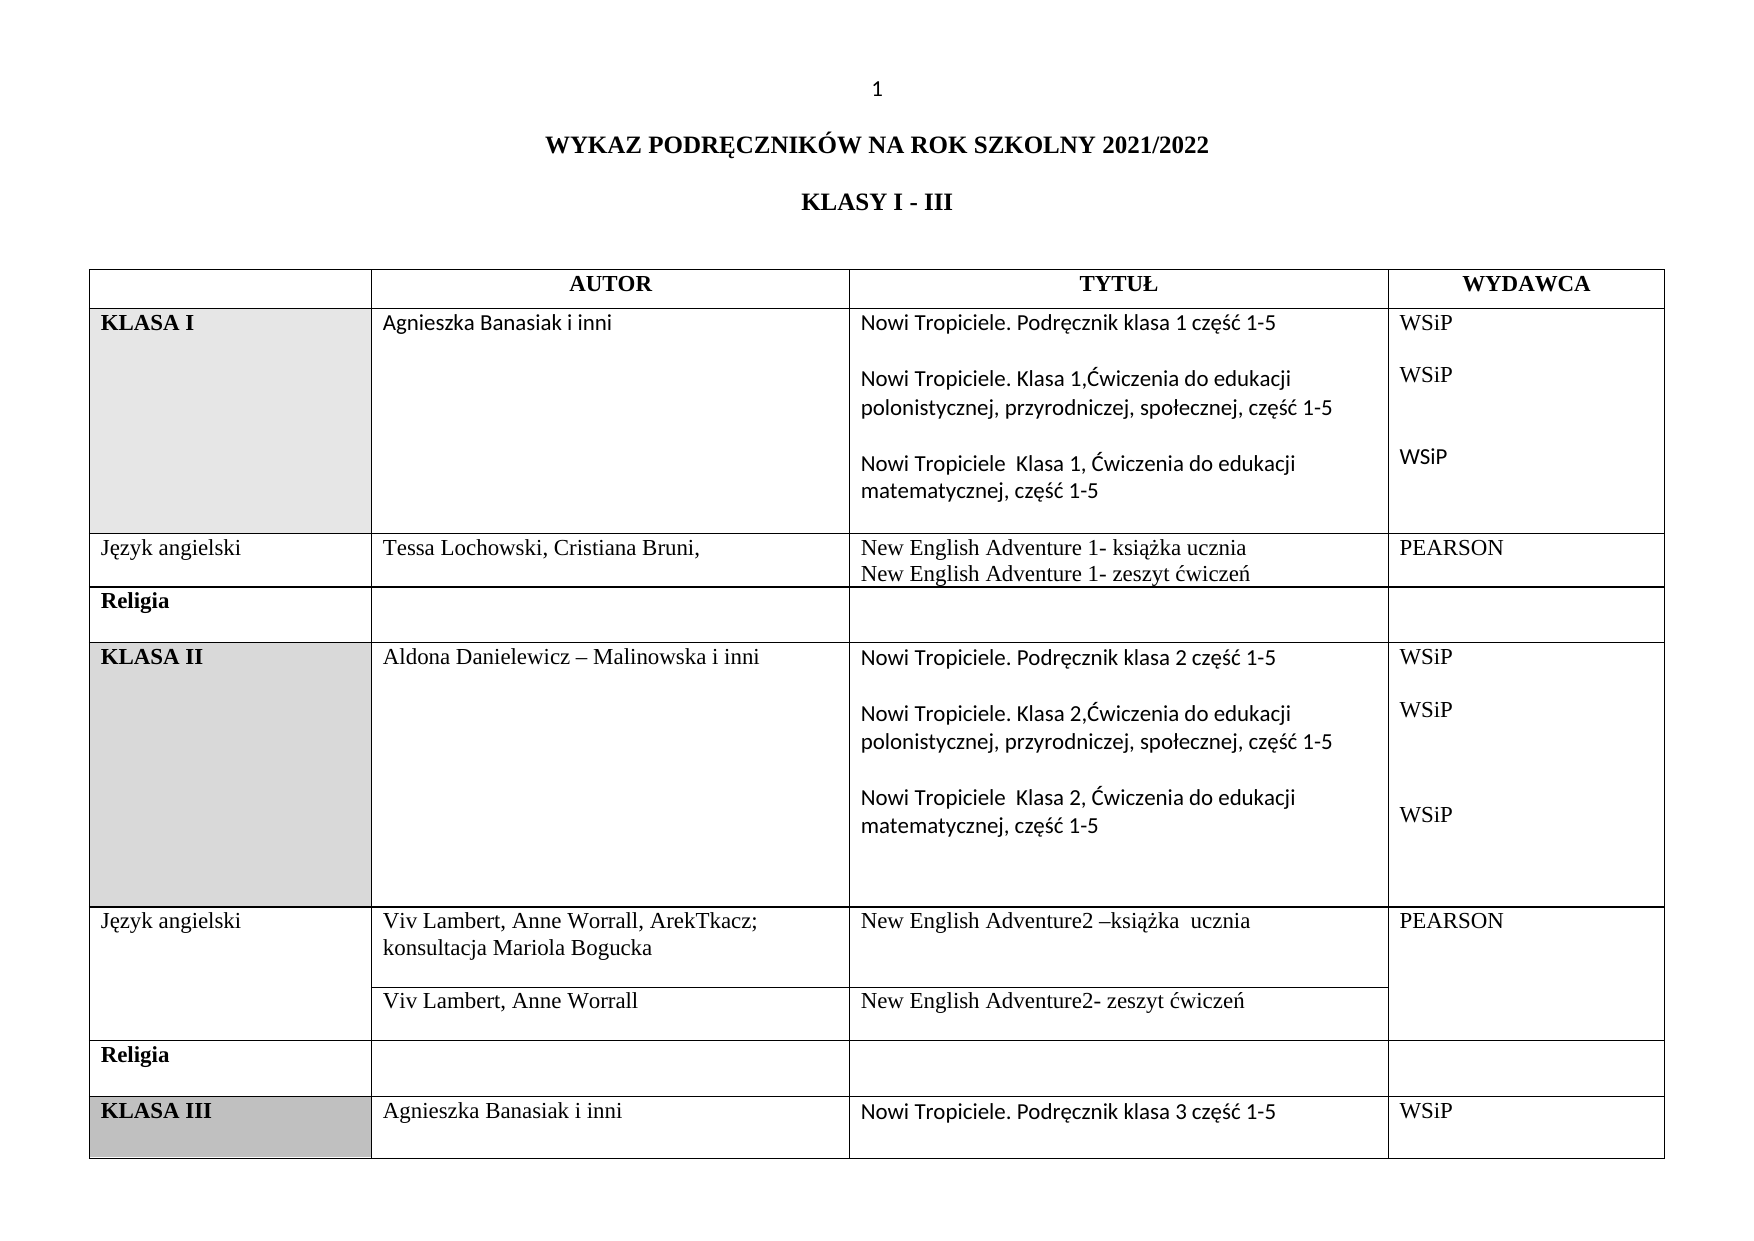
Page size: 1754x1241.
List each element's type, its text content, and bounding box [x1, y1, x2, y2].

table_cell WSiP WSiP WSiP [1389, 643, 1664, 906]
table_header TYTUŁ [850, 270, 1388, 307]
table_cell PEARSON [1389, 534, 1664, 586]
table_cell Viv Lambert, Anne Worrall [372, 988, 849, 1040]
table_cell Aldona Danielewicz – Malinowska i inni [372, 643, 849, 906]
table_cell Agnieszka Banasiak i inni [372, 1097, 849, 1157]
text WYKAZ PODRĘCZNIKÓW NA ROK SZKOLNY 2021/2022 [118, 130, 1636, 158]
table_header [90, 270, 371, 307]
table_cell [850, 1041, 1388, 1096]
table_cell New English Adventure2- zeszyt ćwiczeń [850, 988, 1388, 1040]
table_cell KLASA III [90, 1097, 371, 1157]
table_cell [372, 588, 849, 642]
table_cell Tessa Lochowski, Cristiana Bruni, [372, 534, 849, 586]
table_cell KLASA I [90, 309, 371, 533]
table_cell New English Adventure2 –książka ucznia [850, 908, 1388, 987]
table_cell Agnieszka Banasiak i inni [372, 309, 849, 533]
table_cell New English Adventure 1- książka ucznia New English Adventure 1- zeszyt ćwiczeń [850, 534, 1388, 586]
table_cell WSiP [1389, 1097, 1664, 1157]
table_cell Religia [90, 1041, 371, 1096]
table_cell Religia [90, 588, 371, 642]
table_cell [1389, 1041, 1664, 1096]
table_cell KLASA II [90, 643, 371, 906]
table_cell Nowi Tropiciele. Podręcznik klasa 2 część 1-5 Nowi Tropiciele. Klasa 2,Ćwiczenia do edukacji polonistycznej, przyrodniczej, społecznej, część 1-5 Nowi Tropiciele Klasa 2, Ćwiczenia do edukacji matematycznej, część 1-5 [850, 643, 1388, 906]
table_cell [372, 1041, 849, 1096]
table_cell Język angielski [90, 908, 371, 1040]
table_header WYDAWCA [1389, 270, 1664, 307]
table_header AUTOR [372, 270, 849, 307]
table_cell PEARSON [1389, 908, 1664, 1040]
table_cell Viv Lambert, Anne Worrall, ArekTkacz; konsultacja Mariola Bogucka [372, 908, 849, 987]
table_cell Nowi Tropiciele. Podręcznik klasa 1 część 1-5 Nowi Tropiciele. Klasa 1,Ćwiczenia do edukacji polonistycznej, przyrodniczej, społecznej, część 1-5 Nowi Tropiciele Klasa 1, Ćwiczenia do edukacji matematycznej, część 1-5 [850, 309, 1388, 533]
table_cell [1389, 588, 1664, 642]
table_cell Nowi Tropiciele. Podręcznik klasa 3 część 1-5 [850, 1097, 1388, 1157]
table_cell Język angielski [90, 534, 371, 586]
table_cell [850, 588, 1388, 642]
table_cell WSiP WSiP WSiP [1389, 309, 1664, 533]
text KLASY I - III [118, 187, 1636, 216]
